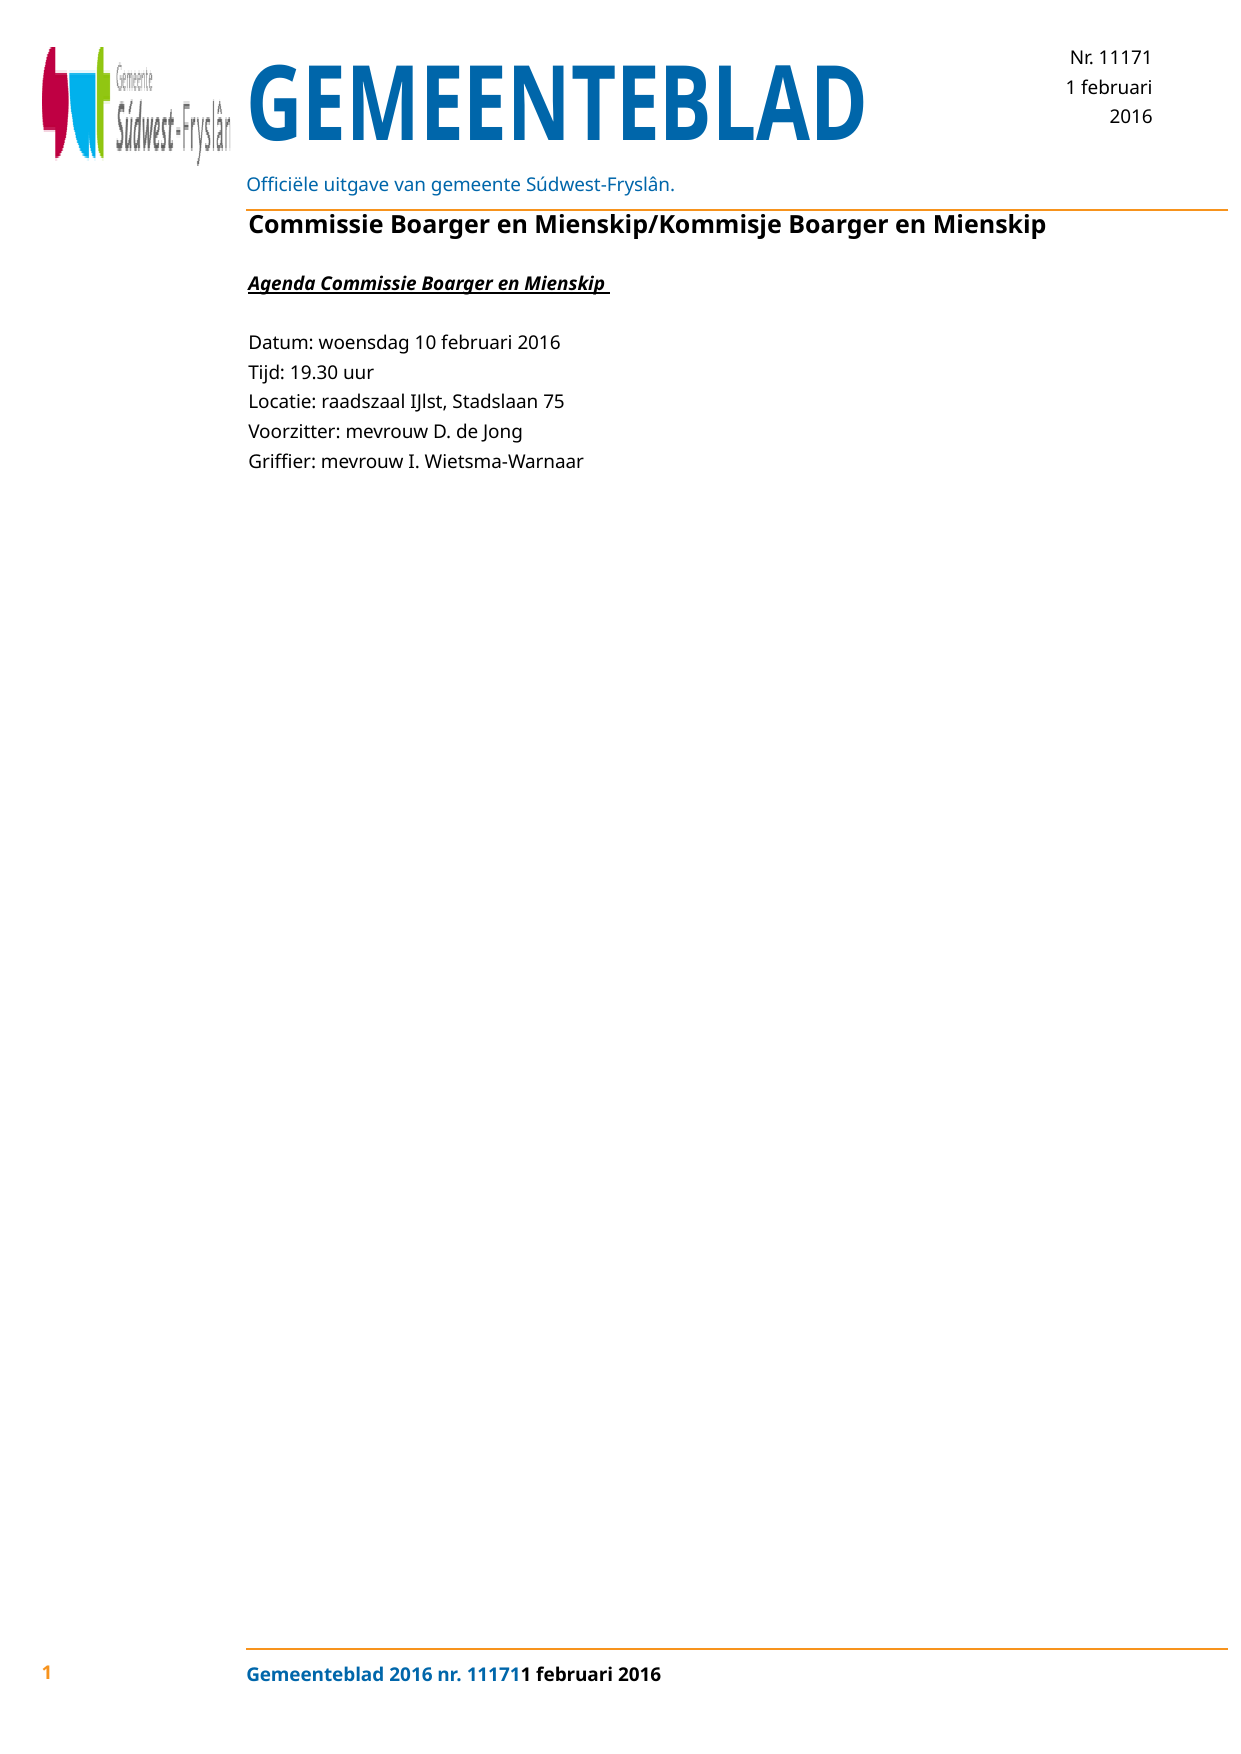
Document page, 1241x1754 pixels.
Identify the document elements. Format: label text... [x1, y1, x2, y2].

text Commissie Boarger en Mienskip/Kommisje Boarger en Mienskip [248, 211, 1152, 241]
picture [41, 47, 231, 172]
text Tijd: 19.30 uur [248, 359, 1152, 385]
text Voorzitter: mevrouw D. de Jong [248, 418, 1152, 444]
text Datum: woensdag 10 februari 2016 [248, 329, 1152, 355]
text Agenda Commissie Boarger en Mienskip [248, 270, 1152, 296]
text Griffier: mevrouw I. Wietsma-Warnaar [248, 448, 1152, 473]
text Locatie: raadszaal IJlst, Stadslaan 75 [248, 389, 1152, 414]
